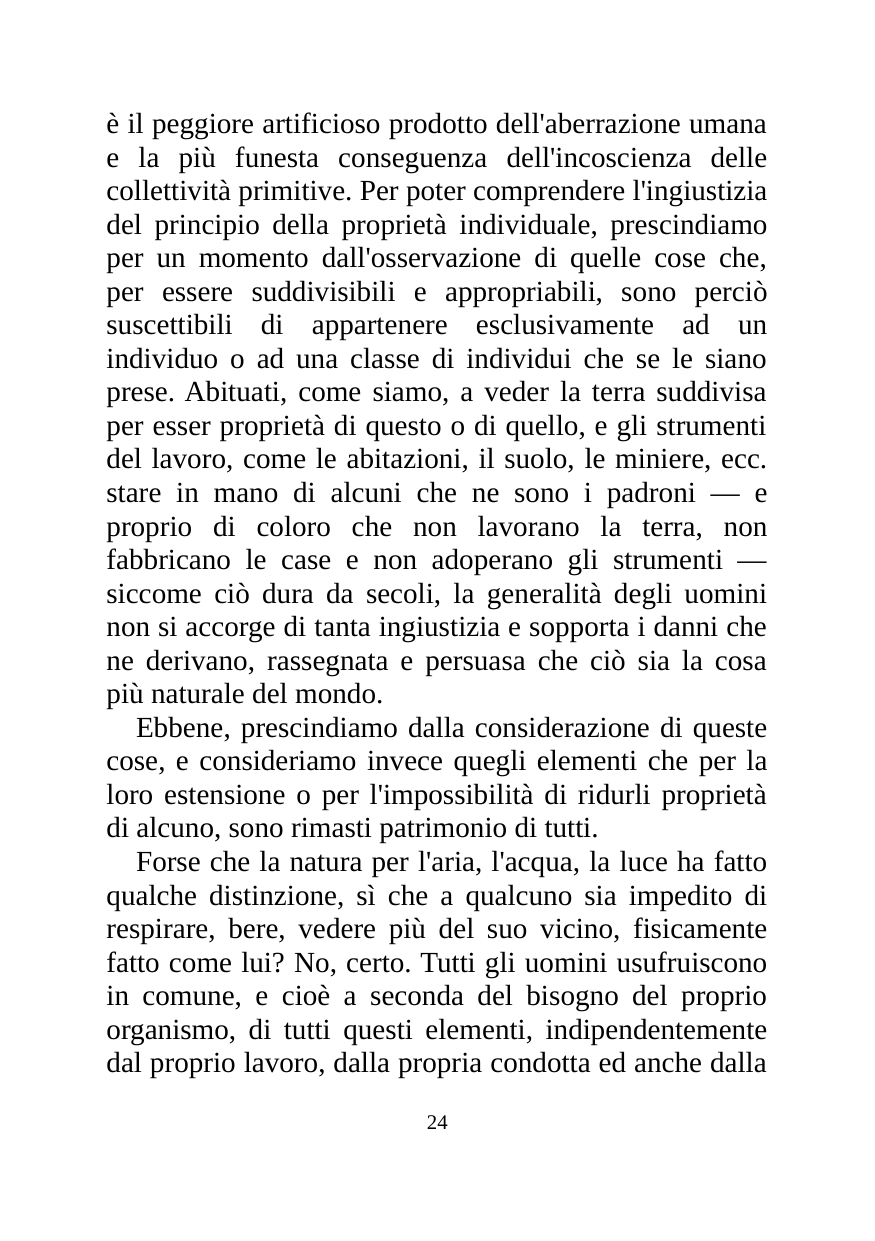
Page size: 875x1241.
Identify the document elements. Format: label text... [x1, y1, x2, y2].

text è il peggiore artificioso prodotto dell'aberrazione umana e la più funesta conseguenza dell'incoscienza delle collettività primitive. Per poter comprendere l'ingiustizia del principio della proprietà individuale, prescindiamo per un momento dall'osservazione di quelle cose che, per essere suddivisibili e appropriabili, sono perciò suscettibili di appartenere esclusivamente ad un individuo o ad una classe di individui che se le siano prese. Abituati, come siamo, a veder la terra suddivisa per esser proprietà di questo o di quello, e gli strumenti del lavoro, come le abitazioni, il suolo, le miniere, ecc. stare in mano di alcuni che ne sono i padroni — e proprio di coloro che non lavorano la terra, non fabbricano le case e non adoperano gli strumenti — siccome ciò dura da secoli, la generalità degli uomini non si accorge di tanta ingiustizia e sopporta i danni che ne derivano, rassegnata e persuasa che ciò sia la cosa più naturale del mondo. [106, 106, 768, 710]
text Forse che la natura per l'aria, l'acqua, la luce ha fatto qualche distinzione, sì che a qualcuno sia impedito di respirare, bere, vedere più del suo vicino, fisicamente fatto come lui? No, certo. Tutti gli uomini usufruiscono in comune, e cioè a seconda del bisogno del proprio organismo, di tutti questi elementi, indipendentemente dal proprio lavoro, dalla propria condotta ed anche dalla [106, 844, 768, 1079]
text Ebbene, prescindiamo dalla considerazione di queste cose, e consideriamo invece quegli elementi che per la loro estensione o per l'impossibilità di ridurli proprietà di alcuno, sono rimasti patrimonio di tutti. [106, 710, 768, 844]
